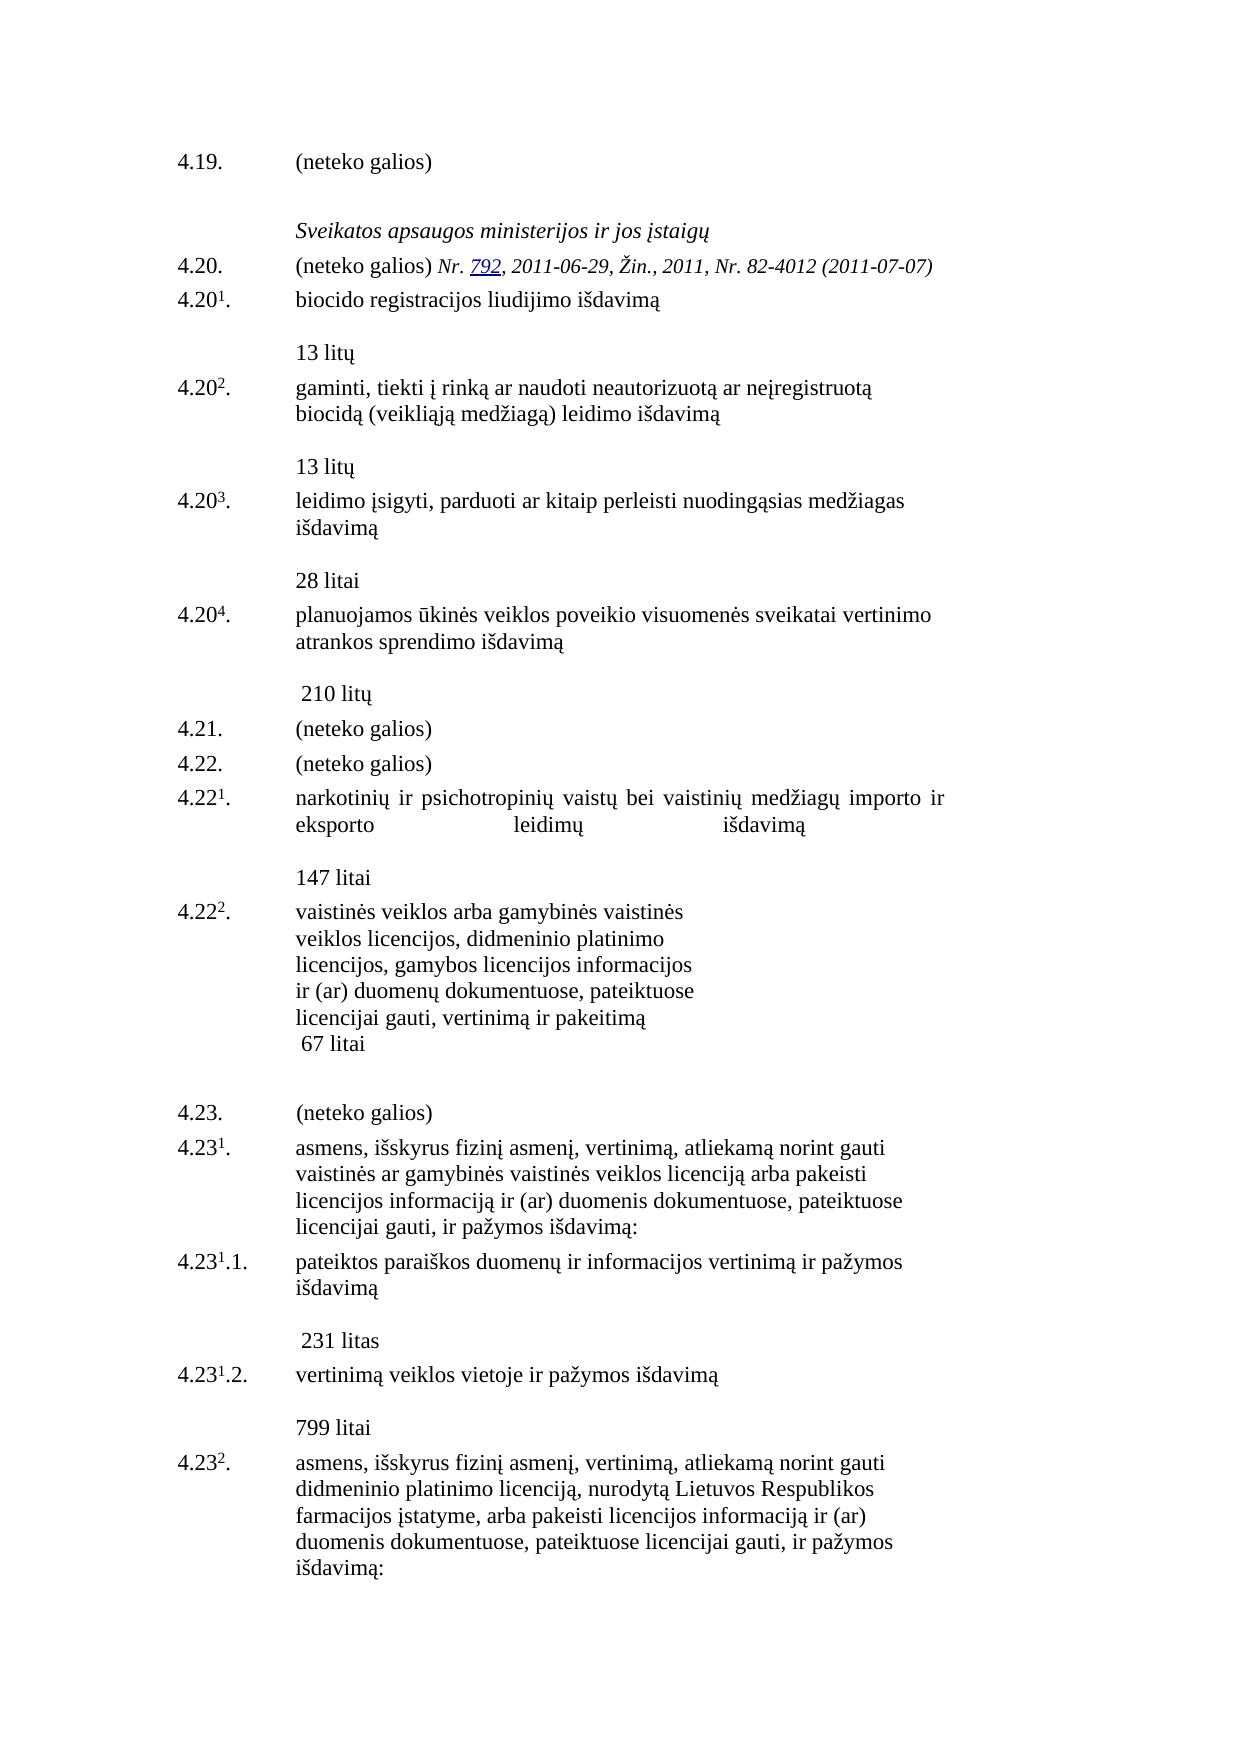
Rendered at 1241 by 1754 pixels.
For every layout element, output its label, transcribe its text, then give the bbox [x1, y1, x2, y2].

text 4.20. (neteko galios) Nr. 792, 2011-06-29, Žin., 2011, Nr. 82-4012 (2011-07-07) [177, 252, 945, 278]
text 4.19. (neteko galios) [177, 148, 945, 174]
text 4.21. (neteko galios) [177, 715, 945, 741]
text 4.222. vaistinės veiklos arba gamybinės vaistinės [177, 898, 1122, 924]
text 4.202. gaminti, tiekti į rinką ar naudoti neautorizuotą ar neįregistruotą biocidą (veikliąją medžiagą) leidimo išdavimą 13 litų [177, 374, 945, 479]
text 4.231. asmens, išskyrus fizinį asmenį, vertinimą, atliekamą norint gauti vaistinės ar gamybinės vaistinės veiklos licenciją arba pakeisti licencijos informaciją ir (ar) duomenis dokumentuose, pateiktuose licencijai gauti, ir pažymos išdavimą: [177, 1134, 930, 1239]
text veiklos licencijos, didmeninio platinimo [177, 924, 1122, 951]
text 4.221. narkotinių ir psichotropinių vaistų bei vaistinių medžiagų importo ir eksporto leidimų išdavimą 147 litai [177, 784, 945, 890]
text 4.22. (neteko galios) [177, 750, 945, 776]
text 4.231.2. vertinimą veiklos vietoje ir pažymos išdavimą 799 litai [177, 1362, 930, 1441]
text 4.232. asmens, išskyrus fizinį asmenį, vertinimą, atliekamą norint gauti didmeninio platinimo licenciją, nurodytą Lietuvos Respublikos farmacijos įstatyme, arba pakeisti licencijos informaciją ir (ar) duomenis dokumentuose, pateiktuose licencijai gauti, ir pažymos išdavimą: [177, 1449, 930, 1581]
text licencijos, gamybos licencijos informacijos [177, 951, 1122, 977]
text 4.201. biocido registracijos liudijimo išdavimą 13 litų [177, 286, 945, 366]
text ir (ar) duomenų dokumentuose, pateiktuose [177, 977, 1122, 1004]
text Sveikatos apsaugos ministerijos ir jos įstaigų [177, 217, 945, 243]
text 4.204. planuojamos ūkinės veiklos poveikio visuomenės sveikatai vertinimo atrankos sprendimo išdavimą 210 litų [177, 601, 945, 707]
text 4.203. leidimo įsigyti, parduoti ar kitaip perleisti nuodingąsias medžiagas išdavimą 28 litai [177, 488, 945, 593]
text licencijai gauti, vertinimą ir pakeitimą 67 litai [177, 1004, 945, 1056]
text 4.231.1. pateiktos paraiškos duomenų ir informacijos vertinimą ir pažymos išdavimą 231 litas [177, 1248, 930, 1353]
list (neteko galios) [177, 1099, 945, 1126]
